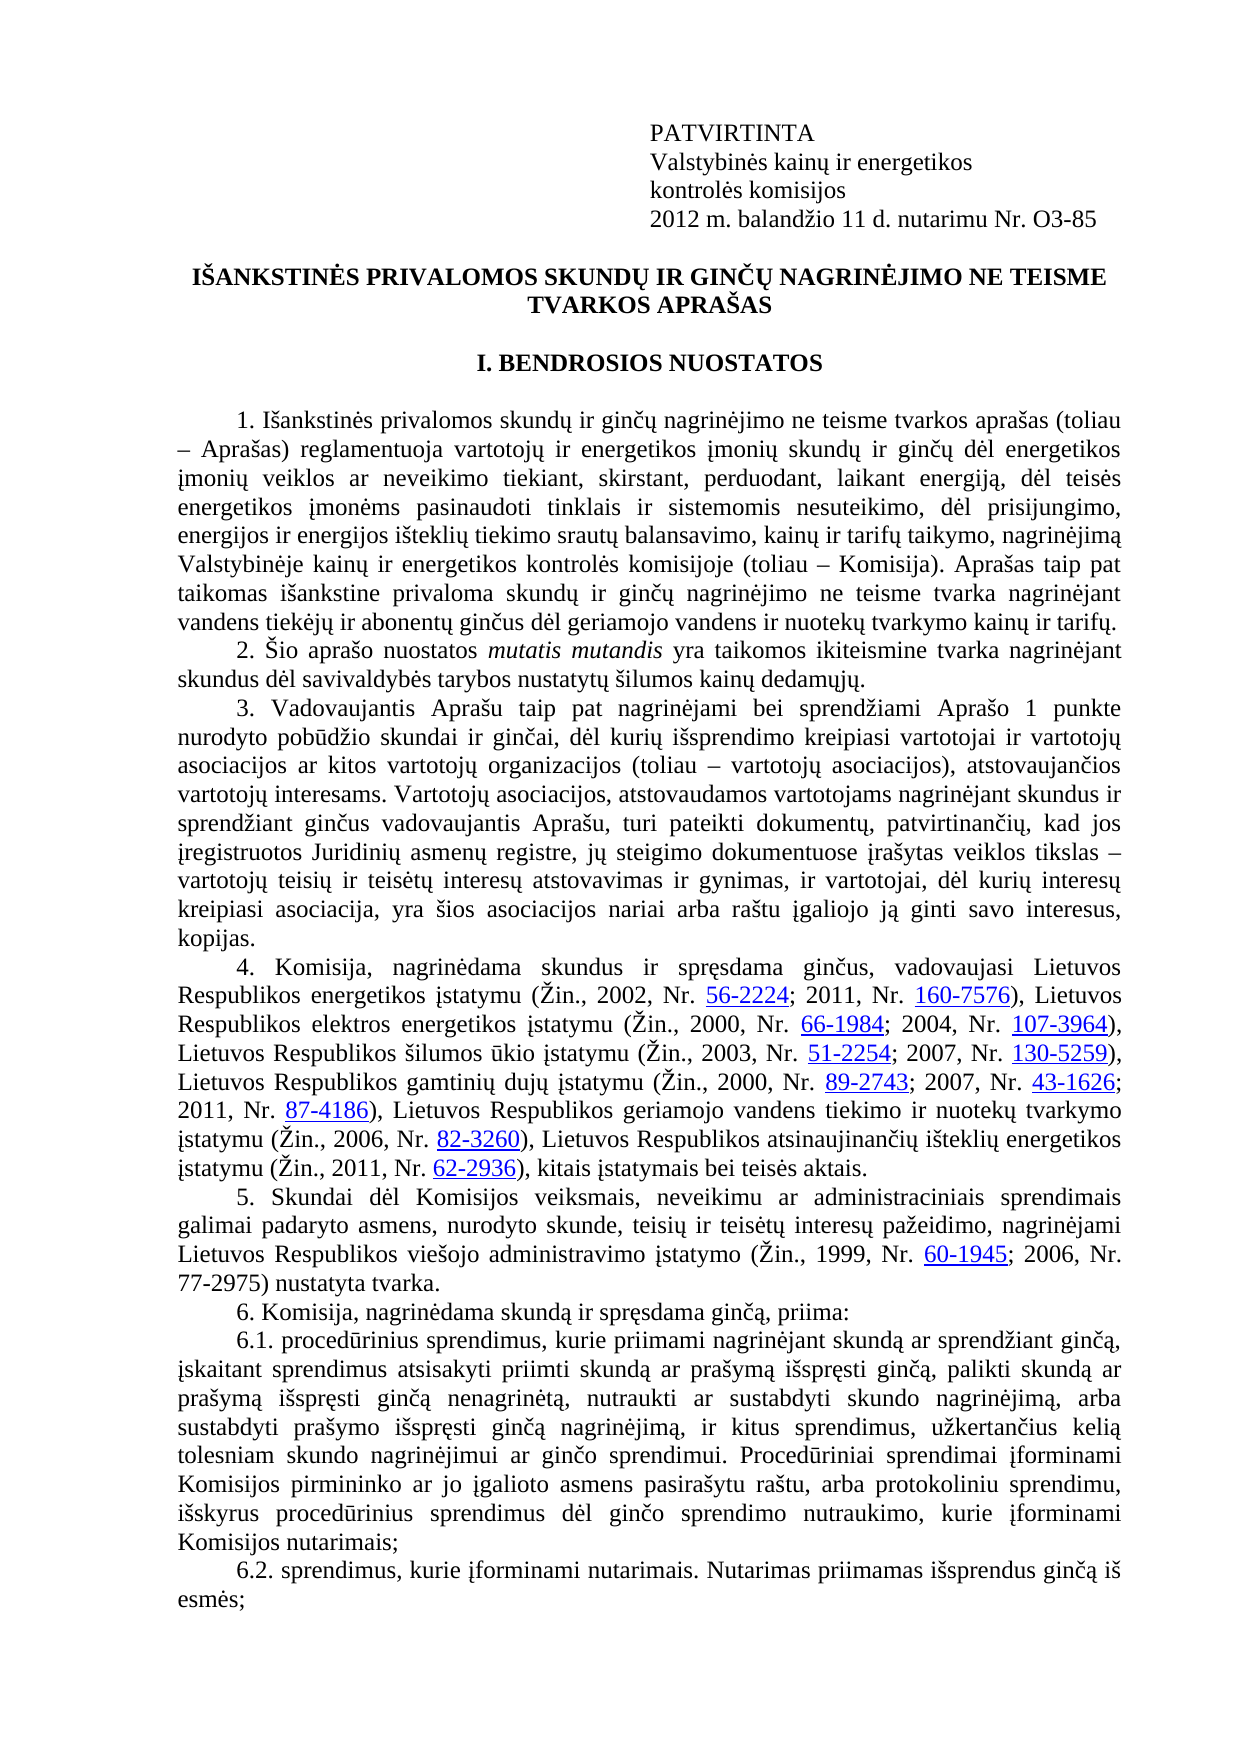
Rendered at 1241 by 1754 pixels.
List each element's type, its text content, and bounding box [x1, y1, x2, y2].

text 6. Komisija, nagrinėdama skundą ir spręsdama ginčą, priima: [177, 1297, 1122, 1326]
text Patvirtinta [649, 118, 1122, 147]
text 5. Skundai dėl Komisijos veiksmais, neveikimu ar administraciniais sprendimais galimai padaryto asmens, nurodyto skunde, teisių ir teisėtų interesų pažeidimo, nagrinėjami Lietuvos Respublikos viešojo administravimo įstatymo (Žin., 1999, Nr. 60-1945; 2006, Nr. 77-2975) nustatyta tvarka. [177, 1182, 1122, 1297]
text kontrolės komisijos [649, 176, 1122, 204]
text 4. Komisija, nagrinėdama skundus ir spręsdama ginčus, vadovaujasi Lietuvos Respublikos energetikos įstatymu (Žin., 2002, Nr. 56-2224; 2011, Nr. 160-7576), Lietuvos Respublikos elektros energetikos įstatymu (Žin., 2000, Nr. 66-1984; 2004, Nr. 107-3964), Lietuvos Respublikos šilumos ūkio įstatymu (Žin., 2003, Nr. 51-2254; 2007, Nr. 130-5259), Lietuvos Respublikos gamtinių dujų įstatymu (Žin., 2000, Nr. 89-2743; 2007, Nr. 43-1626; 2011, Nr. 87-4186), Lietuvos Respublikos geriamojo vandens tiekimo ir nuotekų tvarkymo įstatymu (Žin., 2006, Nr. 82-3260), Lietuvos Respublikos atsinaujinančių išteklių energetikos įstatymu (Žin., 2011, Nr. 62-2936), kitais įstatymais bei teisės aktais. [177, 952, 1122, 1182]
text IŠANKSTINĖS PRIVALOMOS SKUNDŲ IR GINČŲ NAGRINĖJIMO NE TEISME TVARKOS APRAŠAS [177, 262, 1122, 319]
text 6.1. procedūrinius sprendimus, kurie priimami nagrinėjant skundą ar sprendžiant ginčą, įskaitant sprendimus atsisakyti priimti skundą ar prašymą išspręsti ginčą, palikti skundą ar prašymą išspręsti ginčą nenagrinėtą, nutraukti ar sustabdyti skundo nagrinėjimą, arba sustabdyti prašymo išspręsti ginčą nagrinėjimą, ir kitus sprendimus, užkertančius kelią tolesniam skundo nagrinėjimui ar ginčo sprendimui. Procedūriniai sprendimai įforminami Komisijos pirmininko ar jo įgalioto asmens pasirašytu raštu, arba protokoliniu sprendimu, išskyrus procedūrinius sprendimus dėl ginčo sprendimo nutraukimo, kurie įforminami Komisijos nutarimais; [177, 1326, 1122, 1556]
text 2. Šio aprašo nuostatos mutatis mutandis yra taikomos ikiteismine tvarka nagrinėjant skundus dėl savivaldybės tarybos nustatytų šilumos kainų dedamųjų. [177, 636, 1122, 693]
text I. BENDROSIOS NUOSTATOS [177, 348, 1122, 377]
text 1. Išankstinės privalomos skundų ir ginčų nagrinėjimo ne teisme tvarkos aprašas (toliau – Aprašas) reglamentuoja vartotojų ir energetikos įmonių skundų ir ginčų dėl energetikos įmonių veiklos ar neveikimo tiekiant, skirstant, perduodant, laikant energiją, dėl teisės energetikos įmonėms pasinaudoti tinklais ir sistemomis nesuteikimo, dėl prisijungimo, energijos ir energijos išteklių tiekimo srautų balansavimo, kainų ir tarifų taikymo, nagrinėjimą Valstybinėje kainų ir energetikos kontrolės komisijoje (toliau – Komisija). Aprašas taip pat taikomas išankstine privaloma skundų ir ginčų nagrinėjimo ne teisme tvarka nagrinėjant vandens tiekėjų ir abonentų ginčus dėl geriamojo vandens ir nuotekų tvarkymo kainų ir tarifų. [177, 406, 1122, 636]
text 6.2. sprendimus, kurie įforminami nutarimais. Nutarimas priimamas išsprendus ginčą iš esmės; [177, 1556, 1122, 1613]
text Valstybinės kainų ir energetikos [649, 147, 1122, 176]
text 3. Vadovaujantis Aprašu taip pat nagrinėjami bei sprendžiami Aprašo 1 punkte nurodyto pobūdžio skundai ir ginčai, dėl kurių išsprendimo kreipiasi vartotojai ir vartotojų asociacijos ar kitos vartotojų organizacijos (toliau – vartotojų asociacijos), atstovaujančios vartotojų interesams. Vartotojų asociacijos, atstovaudamos vartotojams nagrinėjant skundus ir sprendžiant ginčus vadovaujantis Aprašu, turi pateikti dokumentų, patvirtinančių, kad jos įregistruotos Juridinių asmenų registre, jų steigimo dokumentuose įrašytas veiklos tikslas – vartotojų teisių ir teisėtų interesų atstovavimas ir gynimas, ir vartotojai, dėl kurių interesų kreipiasi asociacija, yra šios asociacijos nariai arba raštu įgaliojo ją ginti savo interesus, kopijas. [177, 693, 1122, 952]
text 2012 m. balandžio 11 d. nutarimu Nr. O3-85 [649, 204, 1122, 233]
